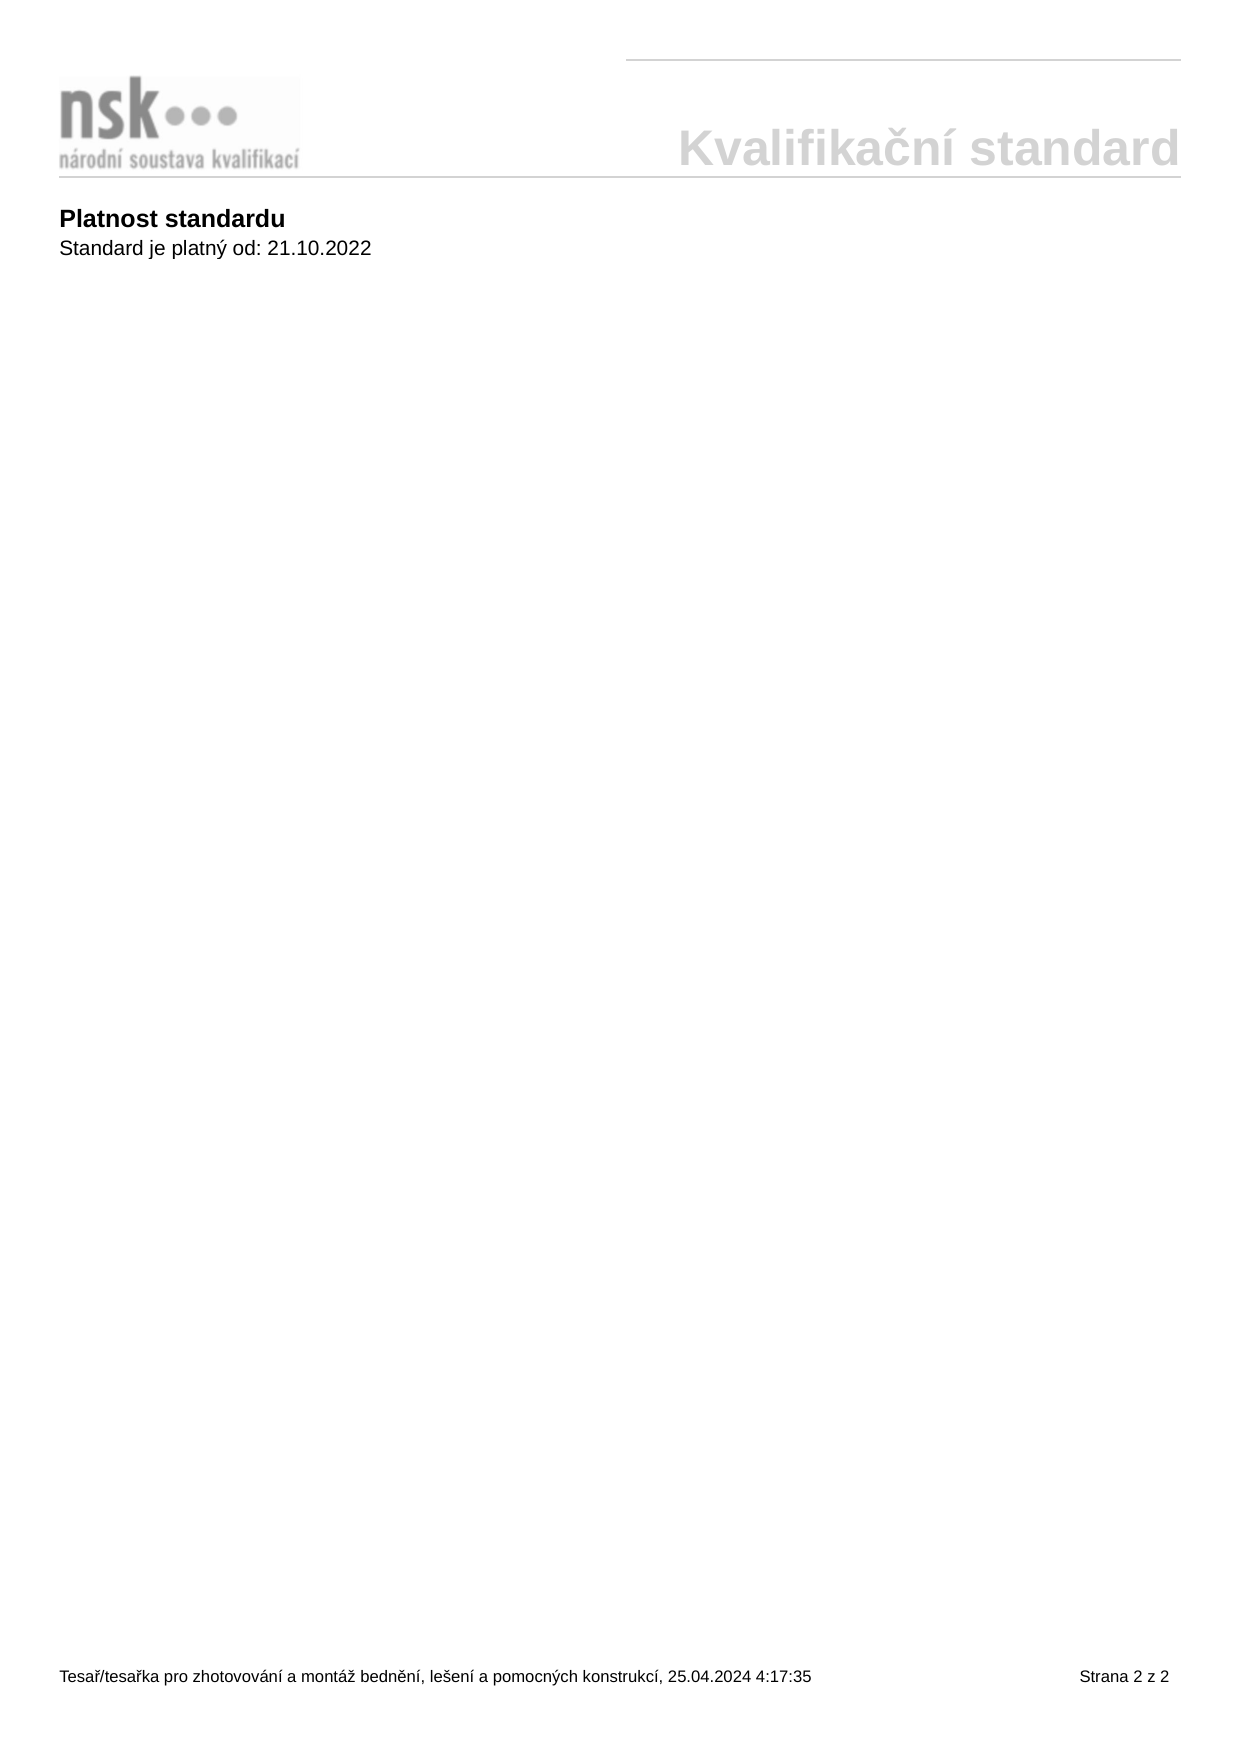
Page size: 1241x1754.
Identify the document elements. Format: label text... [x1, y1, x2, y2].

table_cell [1093, 859, 1169, 1159]
table_cell [626, 559, 862, 859]
table_cell [484, 194, 620, 200]
table_cell [484, 1159, 620, 1409]
table_cell [484, 171, 620, 176]
table_cell [59, 171, 483, 176]
table_cell [1169, 859, 1181, 1159]
table_cell [862, 859, 1093, 1159]
table_cell [484, 859, 620, 1159]
table_cell [626, 859, 862, 1159]
table_cell [1169, 1409, 1181, 1658]
table_cell [1093, 1159, 1169, 1409]
table_cell [621, 59, 626, 170]
table_cell Strana 2 z 2 [862, 1658, 1169, 1694]
table_cell [1169, 259, 1181, 559]
table_cell [1093, 1409, 1169, 1658]
table_cell [484, 259, 620, 559]
table_cell [620, 1409, 626, 1658]
table_cell [626, 259, 862, 559]
table_cell [484, 559, 620, 859]
table_cell [862, 559, 1093, 859]
table_cell Kvalifikační standard [626, 61, 1181, 176]
picture [58, 59, 621, 171]
table_cell [862, 1409, 1093, 1658]
table_cell [620, 559, 626, 859]
table_cell [620, 1159, 626, 1409]
table_cell Tesař/tesařka pro zhotovování a montáž bednění, lešení a pomocných konstrukcí, 25.04.2024 4:17:35 [59, 1658, 862, 1694]
table_cell [59, 1159, 483, 1409]
table_cell Platnost standardu [59, 200, 1181, 236]
table_cell [1169, 559, 1181, 859]
table_cell [626, 1159, 862, 1409]
table_cell [862, 194, 1093, 200]
table_cell [59, 559, 483, 859]
table_cell [626, 194, 862, 200]
table_cell [1169, 1159, 1181, 1409]
table_cell [59, 1409, 483, 1658]
table_cell [626, 1409, 862, 1658]
table_cell Standard je platný od: 21.10.2022 [59, 236, 1181, 259]
table_cell [862, 1159, 1093, 1409]
table_cell [59, 259, 483, 559]
table_cell [59, 178, 1181, 194]
table_cell [1169, 194, 1181, 200]
table_cell [1169, 1658, 1181, 1694]
table_cell [59, 859, 483, 1159]
table_cell [620, 859, 626, 1159]
table_cell [59, 194, 483, 200]
table_cell [1093, 259, 1169, 559]
table_cell [484, 1409, 620, 1658]
table_cell [1093, 194, 1169, 200]
table_cell [1093, 559, 1169, 859]
table_cell [620, 259, 626, 559]
table_cell [862, 259, 1093, 559]
